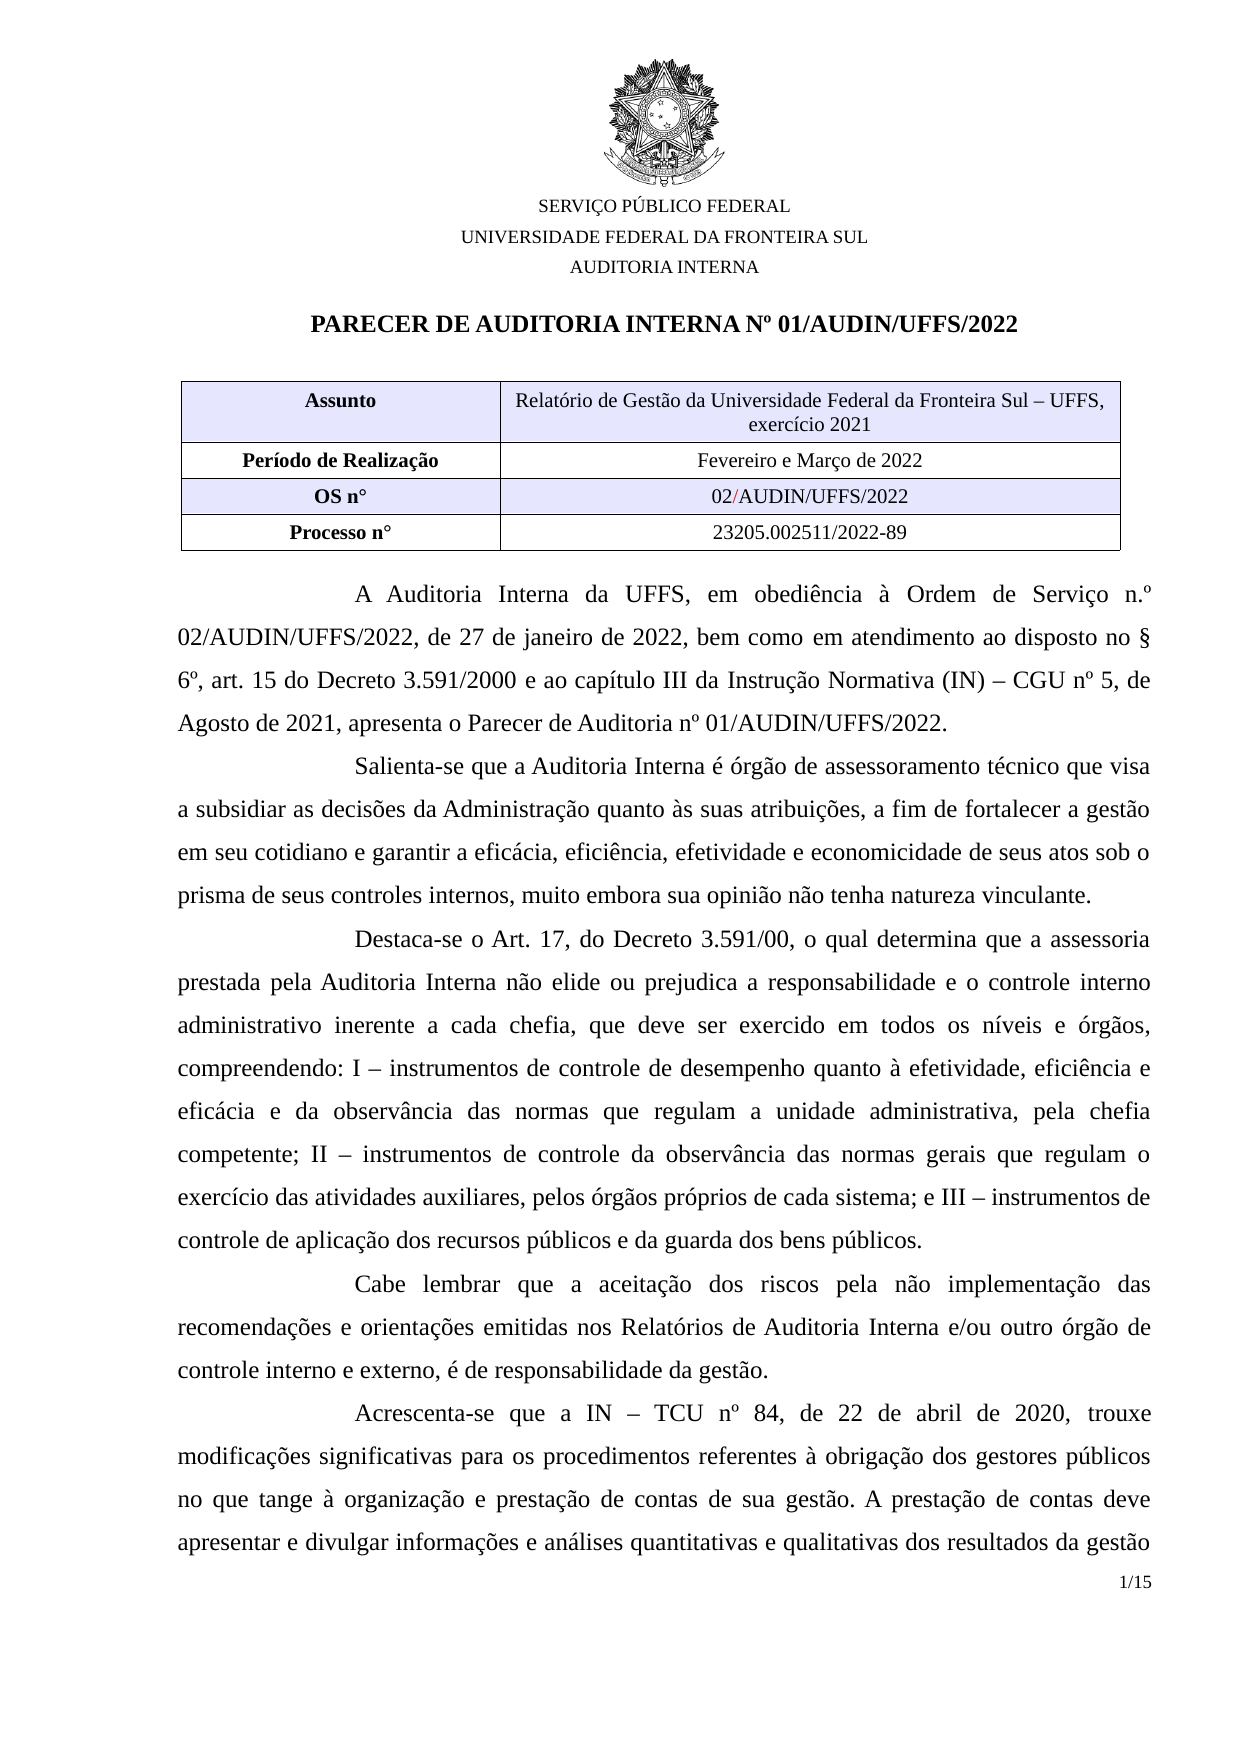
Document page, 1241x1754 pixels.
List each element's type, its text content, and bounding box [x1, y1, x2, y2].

table_cell Processo n° [182, 515, 500, 549]
text A Auditoria Interna da UFFS, em obediência à Ordem de Serviço n.º 02/AUDIN/UFFS/2022, de 27 de janeiro de 2022, bem como em atendimento ao disposto no § 6º, art. 15 do Decreto 3.591/2000 e ao capítulo III da Instrução Normativa (IN) – CGU nº 5, de Agosto de 2021, apresenta o Parecer de Auditoria nº 01/AUDIN/UFFS/2022. [177, 579, 1152, 737]
text Salienta-se que a Auditoria Interna é órgão de assessoramento técnico que visa a subsidiar as decisões da Administração quanto às suas atribuições, a fim de fortalecer a gestão em seu cotidiano e garantir a eficácia, eficiência, efetividade e economicidade de seus atos sob o prisma de seus controles internos, muito embora sua opinião não tenha natureza vinculante. [177, 751, 1152, 909]
text Destaca-se o Art. 17, do Decreto 3.591/00, o qual determina que a assessoria prestada pela Auditoria Interna não elide ou prejudica a responsabilidade e o controle interno administrativo inerente a cada chefia, que deve ser exercido em todos os níveis e órgãos, compreendendo: I – instrumentos de controle de desempenho quanto à efetividade, eficiência e eficácia e da observância das normas que regulam a unidade administrativa, pela chefia competente; II – instrumentos de controle da observância das normas gerais que regulam o exercício das atividades auxiliares, pelos órgãos próprios de cada sistema; e III – instrumentos de controle de aplicação dos recursos públicos e da guarda dos bens públicos. [177, 924, 1152, 1254]
table_cell Fevereiro e Março de 2022 [501, 443, 1120, 477]
table_cell Período de Realização [182, 443, 500, 477]
table_cell 02/AUDIN/UFFS/2022 [501, 479, 1120, 513]
table_header Relatório de Gestão da Universidade Federal da Fronteira Sul – UFFS, exercício 2021 [501, 382, 1120, 441]
text Cabe lembrar que a aceitação dos riscos pela não implementação das recomendações e orientações emitidas nos Relatórios de Auditoria Interna e/ou outro órgão de controle interno e externo, é de responsabilidade da gestão. [177, 1269, 1152, 1384]
text Acrescenta-se que a IN – TCU nº 84, de 22 de abril de 2020, trouxe modificações significativas para os procedimentos referentes à obrigação dos gestores públicos no que tange à organização e prestação de contas de sua gestão. A prestação de contas deve apresentar e divulgar informações e análises quantitativas e qualitativas dos resultados da gestão [177, 1398, 1152, 1556]
table_cell OS n° [182, 479, 500, 513]
table_header Assunto [182, 382, 500, 441]
table_cell 23205.002511/2022-89 [501, 515, 1120, 549]
text PARECER DE AUDITORIA INTERNA Nº 01/AUDIN/UFFS/2022 [177, 309, 1152, 338]
